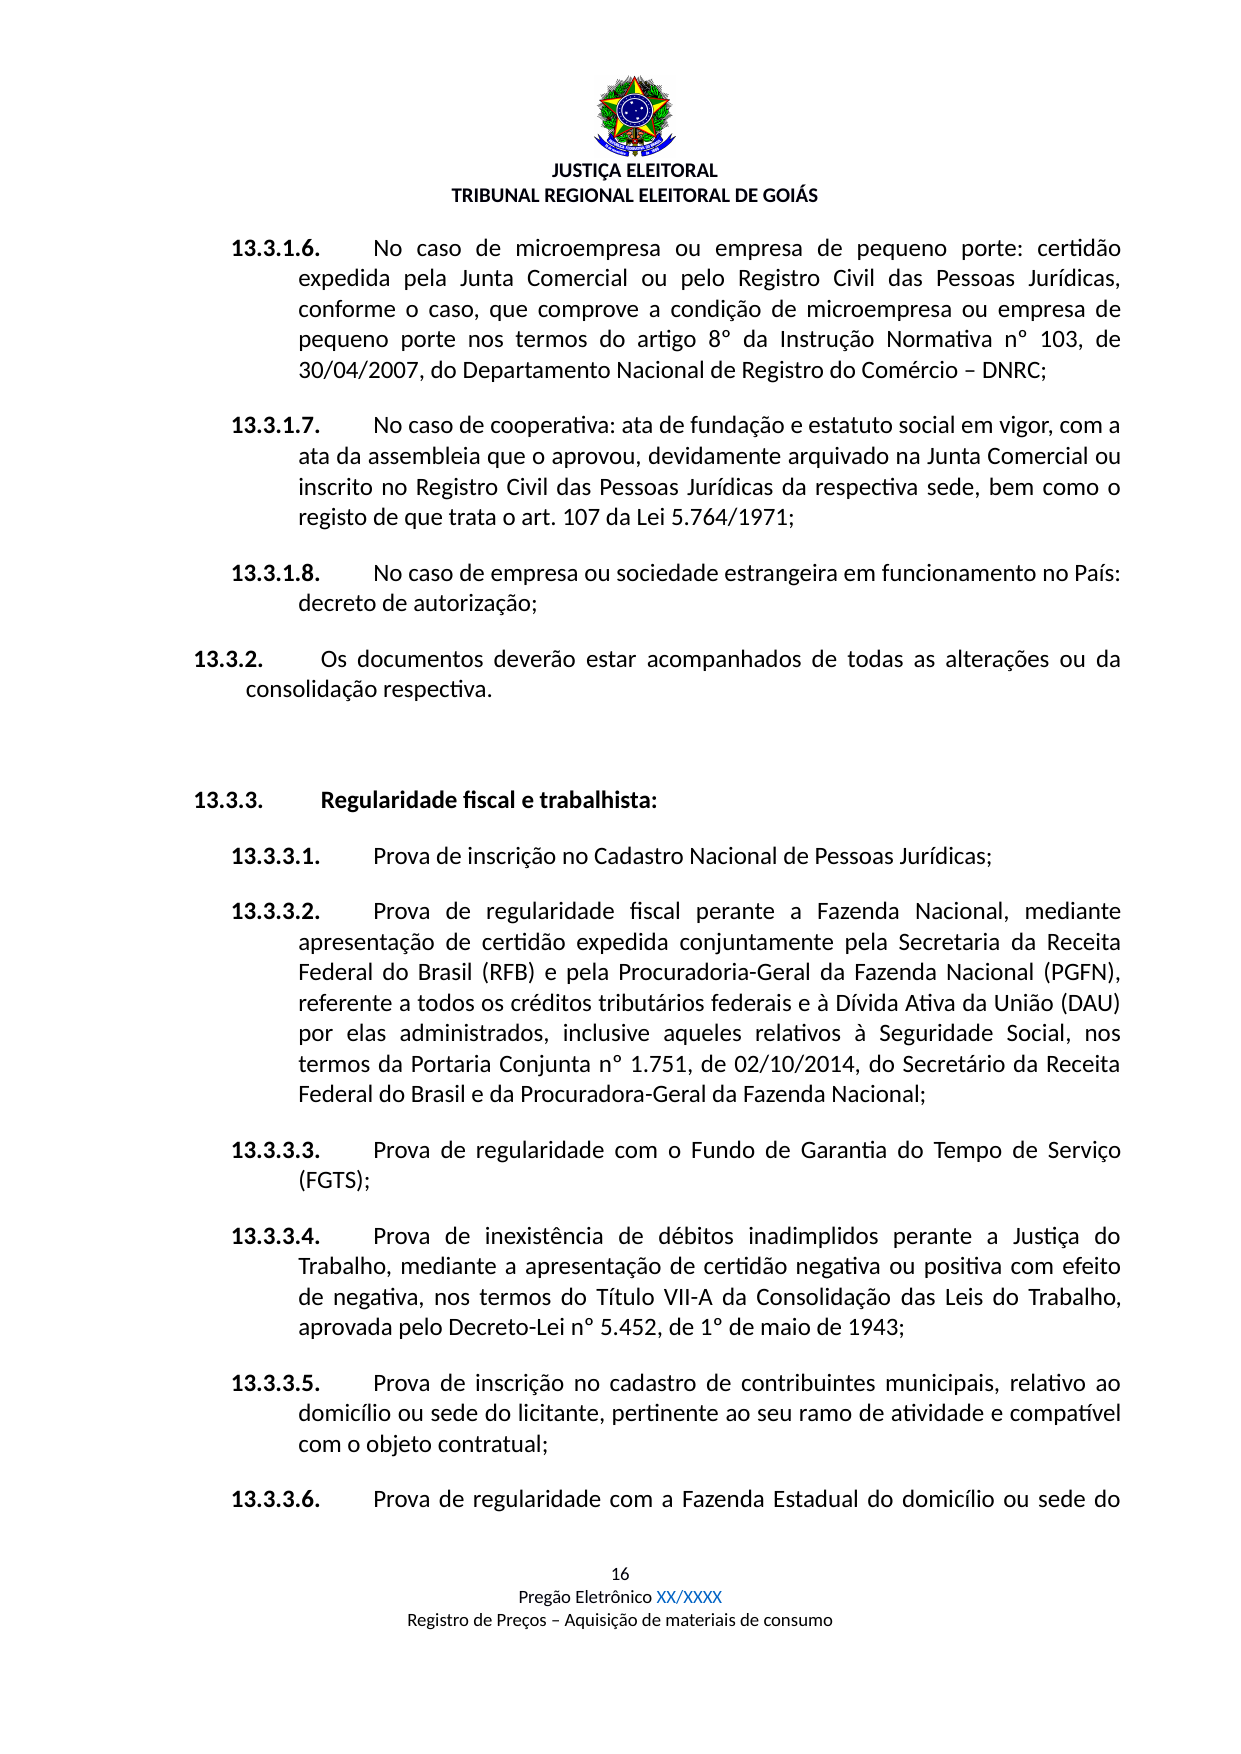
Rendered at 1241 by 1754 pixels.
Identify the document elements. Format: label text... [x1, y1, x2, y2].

list Regularidade fiscal e trabalhista: [193, 784, 1122, 815]
list Prova de inscrição no Cadastro Nacional de Pessoas Jurídicas; [231, 840, 1122, 870]
list No caso de cooperativa: ata de fundação e estatuto social em vigor, com a ata da assembleia que o aprovou, devidamente arquivado na Junta Comercial ou inscrito no Registro Civil das Pessoas Jurídicas da respectiva sede, bem como o registo de que trata o art. 107 da Lei 5.764/1971; [231, 409, 1122, 532]
list No caso de microempresa ou empresa de pequeno porte: certidão expedida pela Junta Comercial ou pelo Registro Civil das Pessoas Jurídicas, conforme o caso, que comprove a condição de microempresa ou empresa de pequeno porte nos termos do artigo 8º da Instrução Normativa nº 103, de 30/04/2007, do Departamento Nacional de Registro do Comércio – DNRC; [231, 232, 1122, 384]
list Prova de regularidade com o Fundo de Garantia do Tempo de Serviço (FGTS); [231, 1134, 1122, 1195]
list Prova de regularidade com a Fazenda Estadual do domicílio ou sede do [231, 1484, 1122, 1514]
list Os documentos deverão estar acompanhados de todas as alterações ou da consolidação respectiva. [193, 643, 1122, 704]
list Prova de regularidade fiscal perante a Fazenda Nacional, mediante apresentação de certidão expedida conjuntamente pela Secretaria da Receita Federal do Brasil (RFB) e pela Procuradoria-Geral da Fazenda Nacional (PGFN), referente a todos os créditos tributários federais e à Dívida Ativa da União (DAU) por elas administrados, inclusive aqueles relativos à Seguridade Social, nos termos da Portaria Conjunta nº 1.751, de 02/10/2014, do Secretário da Receita Federal do Brasil e da Procuradora-Geral da Fazenda Nacional; [231, 895, 1122, 1109]
list No caso de empresa ou sociedade estrangeira em funcionamento no País: decreto de autorização; [231, 557, 1122, 618]
list Prova de inexistência de débitos inadimplidos perante a Justiça do Trabalho, mediante a apresentação de certidão negativa ou positiva com efeito de negativa, nos termos do Título VII-A da Consolidação das Leis do Trabalho, aprovada pelo Decreto-Lei nº 5.452, de 1º de maio de 1943; [231, 1220, 1122, 1342]
list Prova de inscrição no cadastro de contribuintes municipais, relativo ao domicílio ou sede do licitante, pertinente ao seu ramo de atividade e compatível com o objeto contratual; [231, 1367, 1122, 1459]
